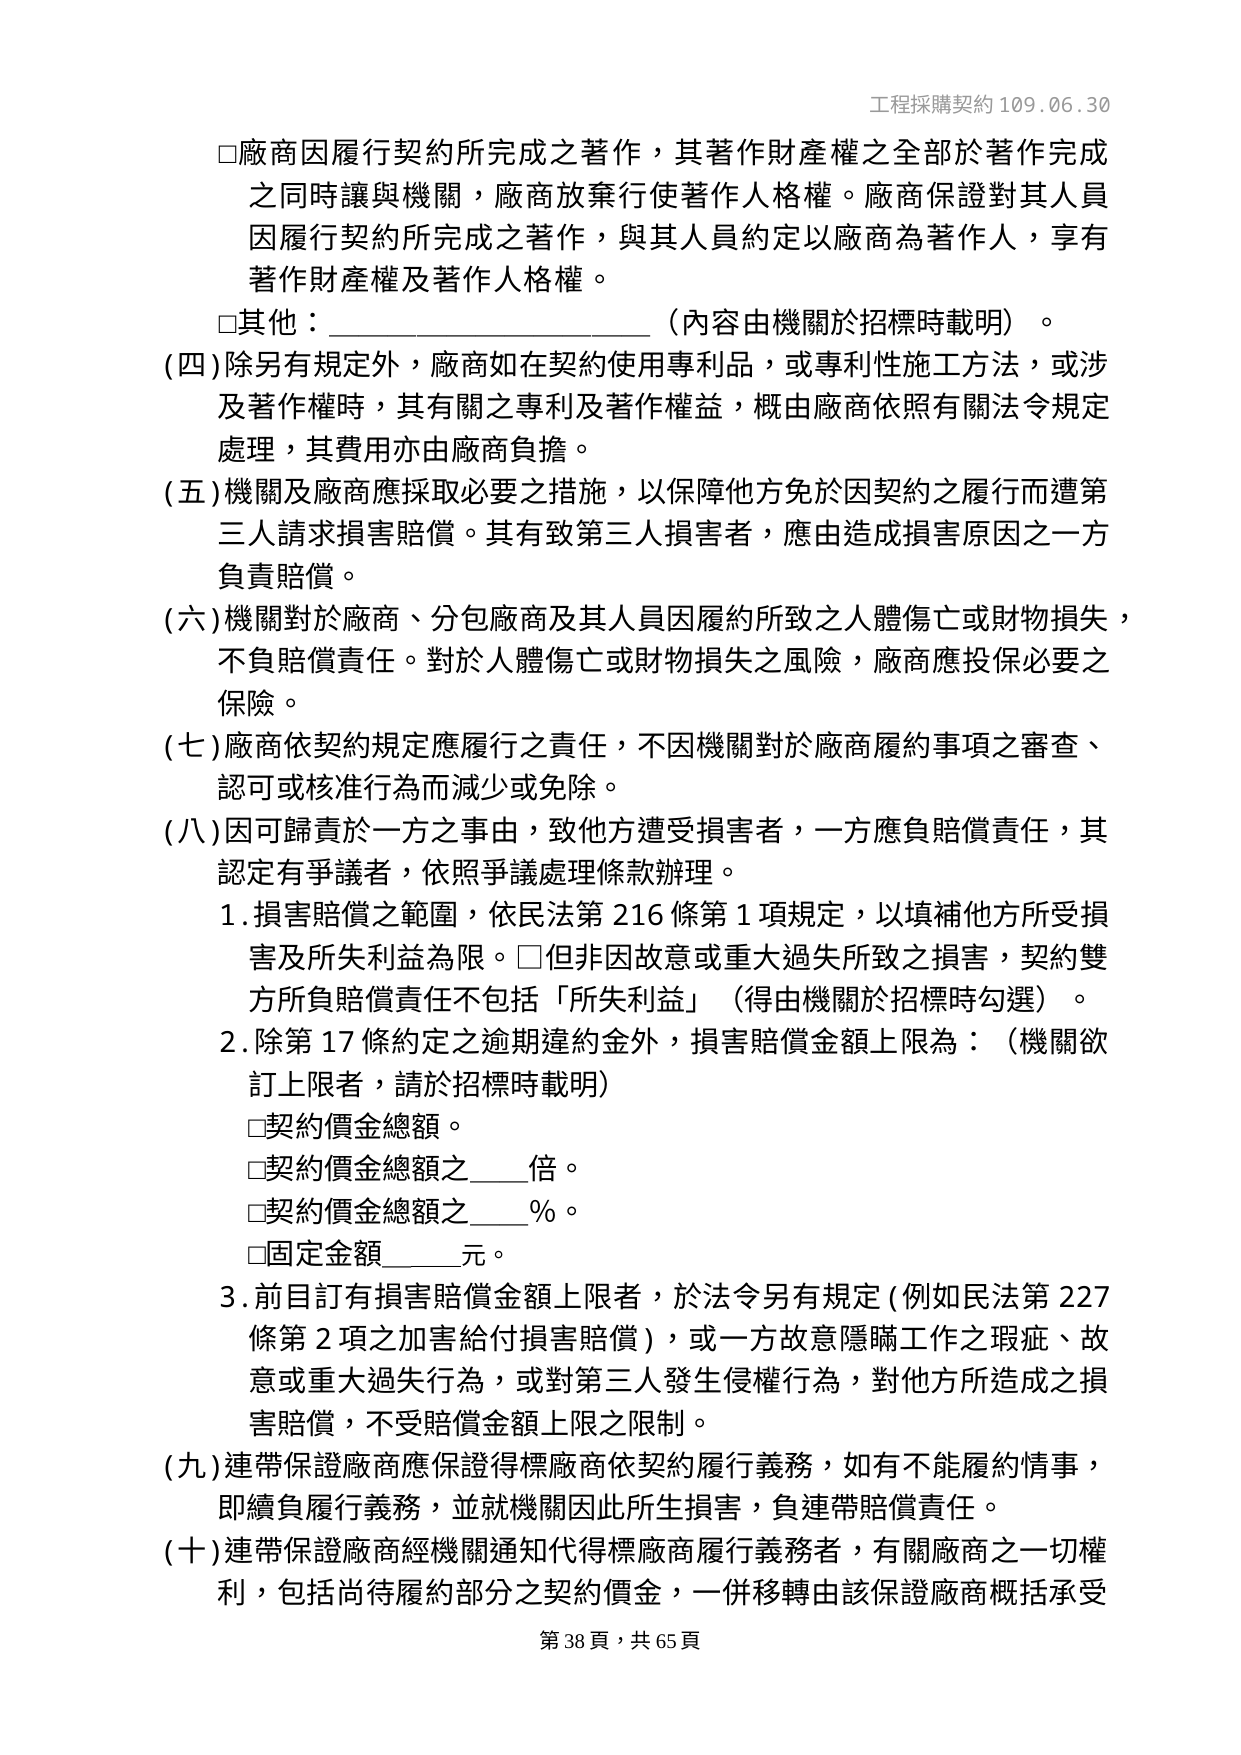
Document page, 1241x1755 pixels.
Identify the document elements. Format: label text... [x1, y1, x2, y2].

text 1.損害賠償之範圍，依民法第216條第1項規定，以填補他方所受損害及所失利益為限。□但非因故意或重大過失所致之損害，契約雙方所負賠償責任不包括「所失利益」（得由機關於招標時勾選）。 [218, 892, 1110, 1019]
text 2.除第17條約定之逾期違約金外，損害賠償金額上限為：（機關欲訂上限者，請於招標時載明） [218, 1019, 1110, 1103]
text □固定金額＿＿＿元。 [248, 1231, 1110, 1273]
text □其他：＿＿＿＿＿＿＿＿＿＿＿（內容由機關於招標時載明）。 [218, 299, 1110, 342]
text (九)連帶保證廠商應保證得標廠商依契約履行義務，如有不能履約情事，即續負履行義務，並就機關因此所生損害，負連帶賠償責任。 [159, 1442, 1110, 1527]
text (七)廠商依契約規定應履行之責任，不因機關對於廠商履約事項之審查、認可或核准行為而減少或免除。 [159, 722, 1110, 807]
text □契約價金總額之＿＿倍。 [248, 1146, 1110, 1188]
text (八)因可歸責於一方之事由，致他方遭受損害者，一方應負賠償責任，其認定有爭議者，依照爭議處理條款辦理。 [159, 807, 1110, 892]
text 3.前目訂有損害賠償金額上限者，於法令另有規定(例如民法第227條第2項之加害給付損害賠償)，或一方故意隱瞞工作之瑕疵、故意或重大過失行為，或對第三人發生侵權行為，對他方所造成之損害賠償，不受賠償金額上限之限制。 [218, 1273, 1110, 1442]
text (五)機關及廠商應採取必要之措施，以保障他方免於因契約之履行而遭第三人請求損害賠償。其有致第三人損害者，應由造成損害原因之一方負責賠償。 [159, 468, 1110, 596]
text (四)除另有規定外，廠商如在契約使用專利品，或專利性施工方法，或涉及著作權時，其有關之專利及著作權益，概由廠商依照有關法令規定處理，其費用亦由廠商負擔。 [159, 342, 1110, 468]
text (十)連帶保證廠商經機關通知代得標廠商履行義務者，有關廠商之一切權利，包括尚待履約部分之契約價金，一併移轉由該保證廠商概括承受，本契約並繼續有效。得標廠商之保證金及已履約而尚未支付之契約價金，如無不支付或不發還之情形，得依原契約規定支付或發還該得標廠商。 [159, 1527, 1110, 1612]
text □廠商因履行契約所完成之著作，其著作財產權之全部於著作完成之同時讓與機關，廠商放棄行使著作人格權。廠商保證對其人員因履行契約所完成之著作，與其人員約定以廠商為著作人，享有著作財產權及著作人格權。 [218, 130, 1110, 299]
text (六)機關對於廠商、分包廠商及其人員因履約所致之人體傷亡或財物損失，不負賠償責任。對於人體傷亡或財物損失之風險，廠商應投保必要之保險。 [159, 596, 1110, 722]
text □契約價金總額。 [248, 1103, 1110, 1146]
text □契約價金總額之＿＿％。 [248, 1188, 1110, 1231]
